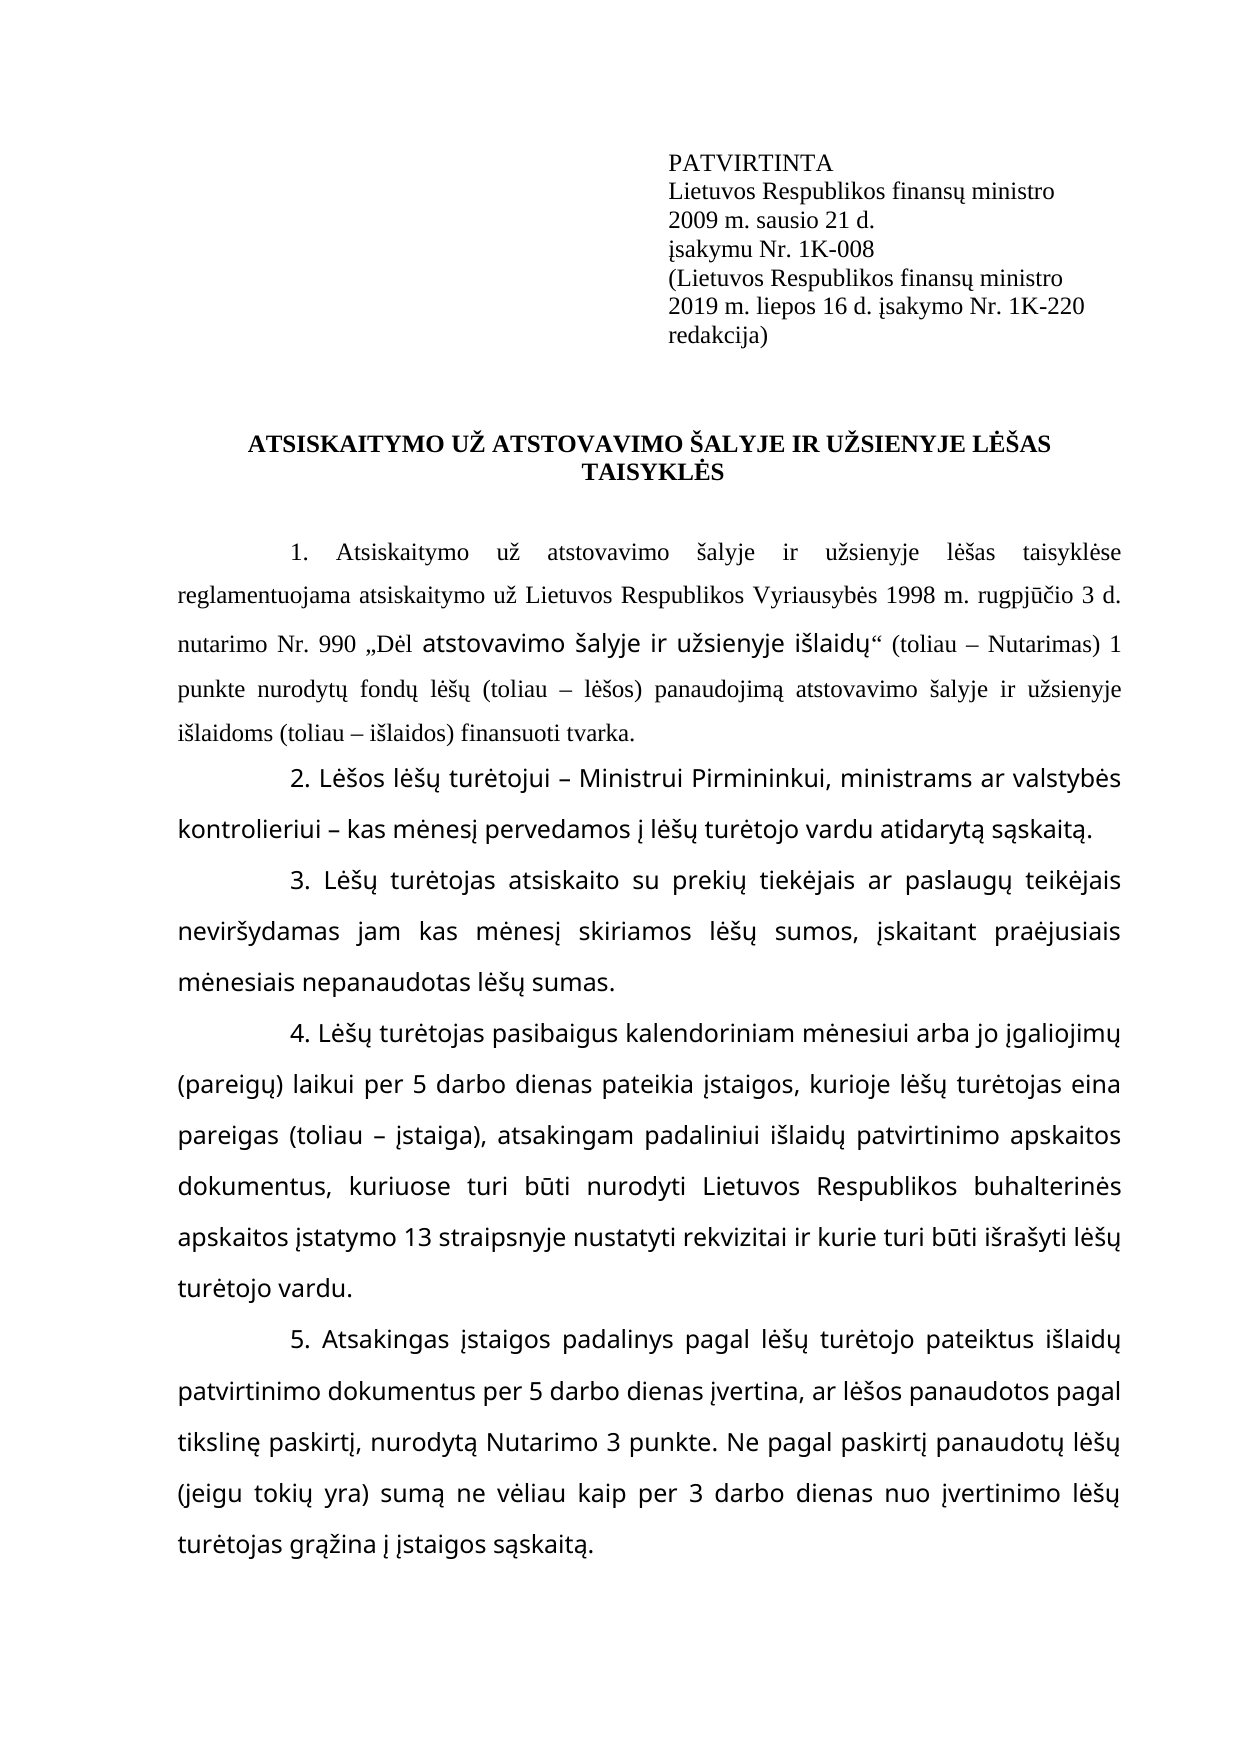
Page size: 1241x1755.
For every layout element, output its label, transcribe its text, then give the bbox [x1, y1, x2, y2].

text 4. Lėšų turėtojas pasibaigus kalendoriniam mėnesiui arba jo įgaliojimų (pareigų) laikui per 5 darbo dienas pateikia įstaigos, kurioje lėšų turėtojas eina pareigas (toliau – įstaiga), atsakingam padaliniui išlaidų patvirtinimo apskaitos dokumentus, kuriuose turi būti nurodyti Lietuvos Respublikos buhalterinės apskaitos įstatymo 13 straipsnyje nustatyti rekvizitai ir kurie turi būti išrašyti lėšų turėtojo vardu. [177, 1016, 1122, 1305]
text įsakymu Nr. 1K-008 [177, 234, 1122, 263]
text redakcija) [177, 320, 1122, 349]
text 1. Atsiskaitymo už atstovavimo šalyje ir užsienyje lėšas taisyklėse reglamentuojama atsiskaitymo už Lietuvos Respublikos Vyriausybės 1998 m. rugpjūčio 3 d. nutarimo Nr. 990 „Dėl atstovavimo šalyje ir užsienyje išlaidų“ (toliau – Nutarimas) 1 punkte nurodytų fondų lėšų (toliau – lėšos) panaudojimą atstovavimo šalyje ir užsienyje išlaidoms (toliau – išlaidos) finansuoti tvarka. [177, 537, 1122, 746]
text 2019 m. liepos 16 d. įsakymo Nr. 1K-220 [177, 291, 1122, 320]
text TAISYKLĖS [177, 457, 1122, 486]
text 2009 m. sausio 21 d. [177, 205, 1122, 234]
text 2. Lėšos lėšų turėtojui – Ministrui Pirmininkui, ministrams ar valstybės kontrolieriui – kas mėnesį pervedamos į lėšų turėtojo vardu atidarytą sąskaitą. [177, 761, 1122, 846]
text Lietuvos Respublikos finansų ministro [177, 176, 1122, 205]
text 3. Lėšų turėtojas atsiskaito su prekių tiekėjais ar paslaugų teikėjais neviršydamas jam kas mėnesį skiriamos lėšų sumos, įskaitant praėjusiais mėnesiais nepanaudotas lėšų sumas. [177, 863, 1122, 999]
text ATSISKAITYMO UŽ ATSTOVAVIMO ŠALYJE IR UŽSIENYJE LĖŠAS [177, 429, 1122, 457]
text PATVIRTINTA [177, 148, 1122, 176]
text (Lietuvos Respublikos finansų ministro [177, 263, 1122, 291]
text 5. Atsakingas įstaigos padalinys pagal lėšų turėtojo pateiktus išlaidų patvirtinimo dokumentus per 5 darbo dienas įvertina, ar lėšos panaudotos pagal tikslinę paskirtį, nurodytą Nutarimo 3 punkte. Ne pagal paskirtį panaudotų lėšų (jeigu tokių yra) sumą ne vėliau kaip per 3 darbo dienas nuo įvertinimo lėšų turėtojas grąžina į įstaigos sąskaitą. [177, 1322, 1122, 1560]
